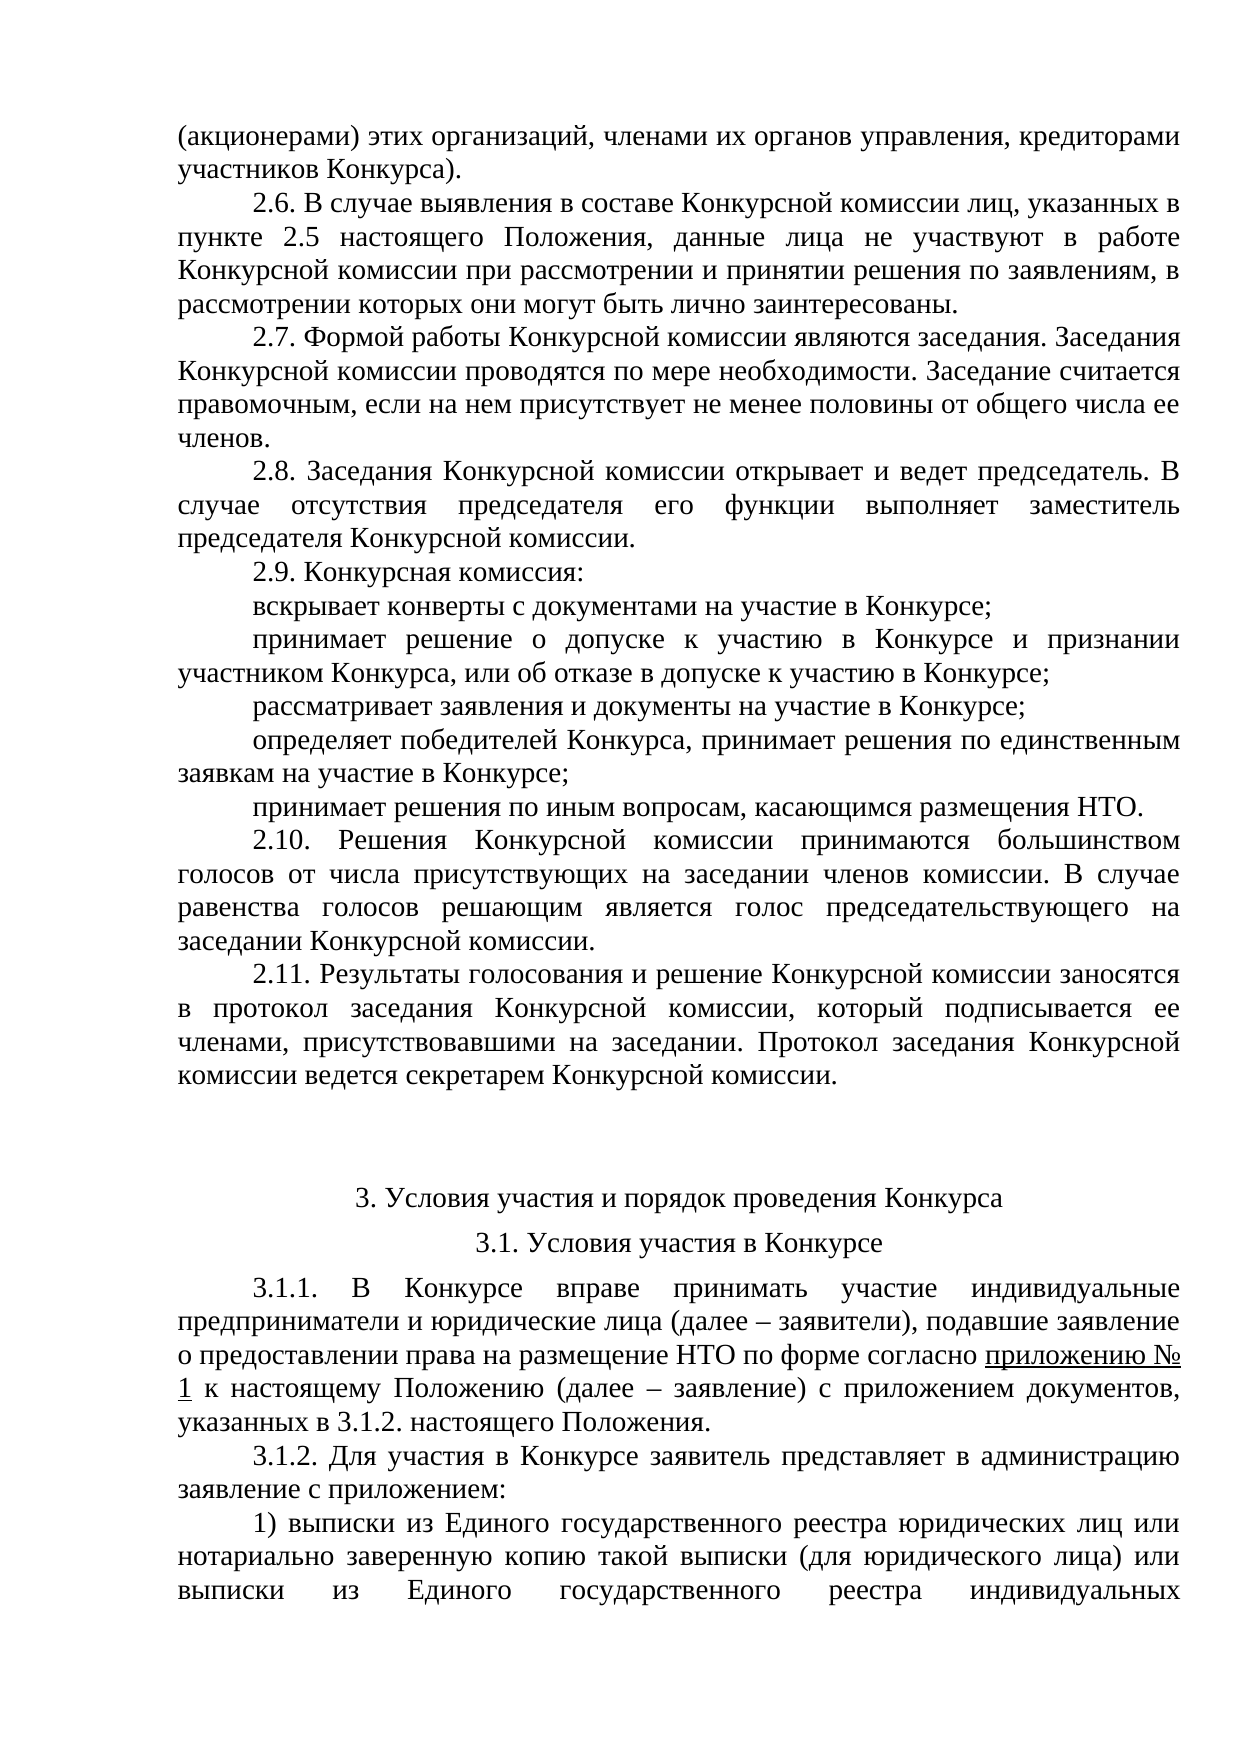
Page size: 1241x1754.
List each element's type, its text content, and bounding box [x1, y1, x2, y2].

text 2.10. Решения Конкурсной комиссии принимаются большинством голосов от числа присутствующих на заседании членов комиссии. В случае равенства голосов решающим является голос председательствующего на заседании Конкурсной комиссии. [177, 822, 1181, 957]
text 3.1. Условия участия в Конкурсе [177, 1225, 1181, 1259]
text 3.1.1. В Конкурсе вправе принимать участие индивидуальные предприниматели и юридические лица (далее – заявители), подавшие заявление о предоставлении права на размещение НТО по форме согласно приложению № 1 к настоящему Положению (далее – заявление) с приложением документов, указанных в 3.1.2. настоящего Положения. [177, 1270, 1181, 1438]
text принимает решения по иным вопросам, касающимся размещения НТО. [177, 789, 1181, 822]
text 1) выписки из Единого государственного реестра юридических лиц или нотариально заверенную копию такой выписки (для юридического лица) или выписки из Единого государственного реестра индивидуальных [177, 1505, 1181, 1605]
text 2.6. В случае выявления в составе Конкурсной комиссии лиц, указанных в пункте 2.5 настоящего Положения, данные лица не участвуют в работе Конкурсной комиссии при рассмотрении и принятии решения по заявлениям, в рассмотрении которых они могут быть лично заинтересованы. [177, 185, 1181, 319]
text 2.11. Результаты голосования и решение Конкурсной комиссии заносятся в протокол заседания Конкурсной комиссии, который подписывается ее членами, присутствовавшими на заседании. Протокол заседания Конкурсной комиссии ведется секретарем Конкурсной комиссии. [177, 957, 1181, 1091]
text (акционерами) этих организаций, членами их органов управления, кредиторами участников Конкурса). [177, 118, 1181, 185]
text 3. Условия участия и порядок проведения Конкурса [177, 1180, 1181, 1214]
text 3.1.2. Для участия в Конкурсе заявитель представляет в администрацию заявление с приложением: [177, 1438, 1181, 1505]
text вскрывает конверты с документами на участие в Конкурсе; [177, 588, 1181, 621]
text 2.9. Конкурсная комиссия: [177, 554, 1181, 588]
text рассматривает заявления и документы на участие в Конкурсе; [177, 688, 1181, 722]
text принимает решение о допуске к участию в Конкурсе и признании участником Конкурса, или об отказе в допуске к участию в Конкурсе; [177, 621, 1181, 688]
text определяет победителей Конкурса, принимает решения по единственным заявкам на участие в Конкурсе; [177, 722, 1181, 789]
text 2.8. Заседания Конкурсной комиссии открывает и ведет председатель. В случае отсутствия председателя его функции выполняет заместитель председателя Конкурсной комиссии. [177, 453, 1181, 554]
text 2.7. Формой работы Конкурсной комиссии являются заседания. Заседания Конкурсной комиссии проводятся по мере необходимости. Заседание считается правомочным, если на нем присутствует не менее половины от общего числа ее членов. [177, 319, 1181, 453]
